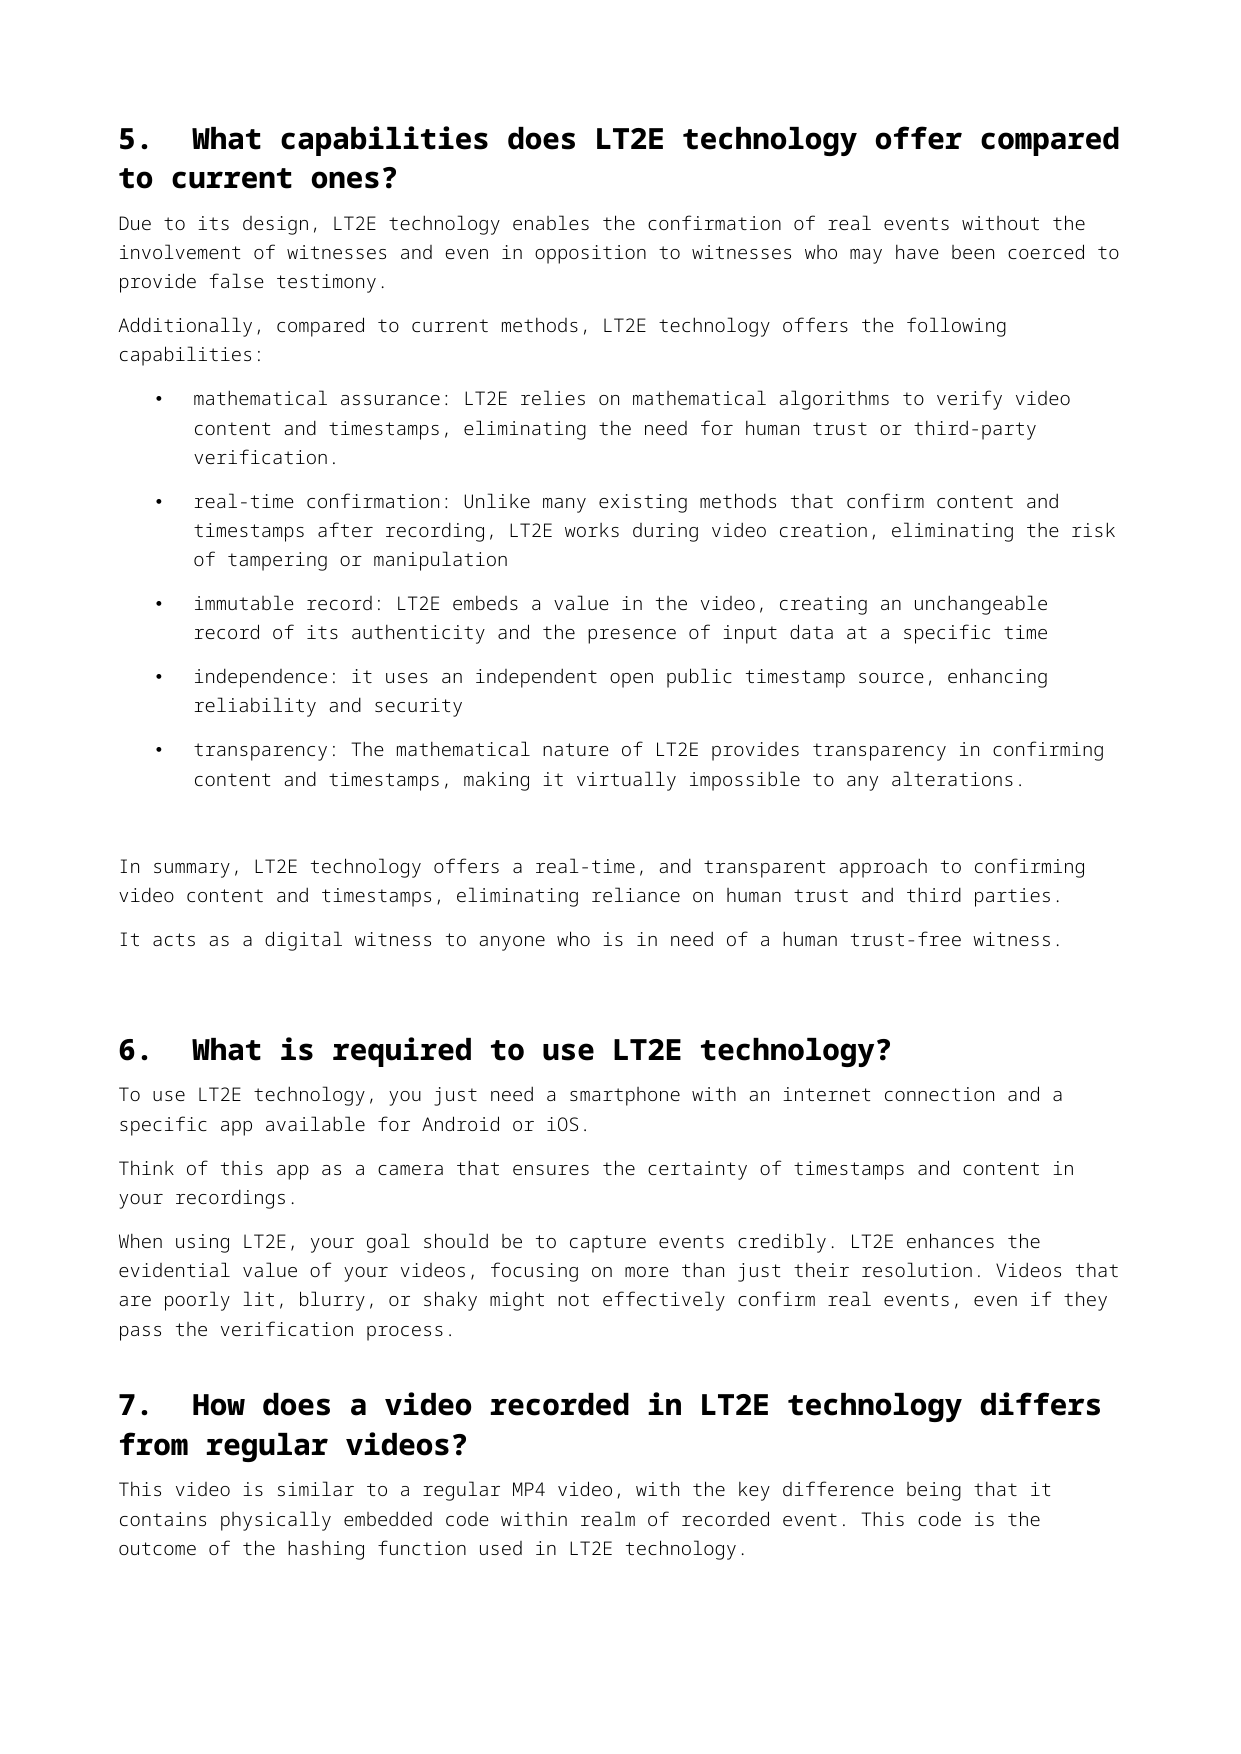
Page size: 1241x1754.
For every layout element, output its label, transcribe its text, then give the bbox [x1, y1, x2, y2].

text It acts as a digital witness to anyone who is in need of a human trust-free witness. [118, 927, 1122, 952]
text Think of this app as a camera that ensures the certainty of timestamps and content in your recordings. [118, 1155, 1122, 1210]
list mathematical assurance: LT2E relies on mathematical algorithms to verify video content and timestamps, eliminating the need for human trust or third-party verification. [156, 386, 1122, 469]
list transparency: The mathematical nature of LT2E provides transparency in confirming content and timestamps, making it virtually impossible to any alterations. [156, 737, 1122, 791]
text To use LT2E technology, you just need a smartphone with an internet connection and a specific app available for Android or iOS. [118, 1082, 1122, 1137]
list real-time confirmation: Unlike many existing methods that confirm content and timestamps after recording, LT2E works during video creation, eliminating the risk of tampering or manipulation [156, 488, 1122, 572]
list independence: it uses an independent open public timestamp source, enhancing reliability and security [156, 663, 1122, 718]
list immutable record: LT2E embeds a value in the video, creating an unchangeable record of its authenticity and the presence of input data at a specific time [156, 590, 1122, 645]
subtitle How does a video recorded in LT2E technology differs from regular videos? [118, 1385, 1122, 1464]
subtitle What is required to use LT2E technology? [118, 1029, 1122, 1069]
text This video is similar to a regular MP4 video, with the key difference being that it contains physically embedded code within realm of recorded event. This code is the outcome of the hashing function used in LT2E technology. [118, 1477, 1122, 1561]
text Additionally, compared to current methods, LT2E technology offers the following capabilities: [118, 312, 1122, 367]
text Due to its design, LT2E technology enables the confirmation of real events without the involvement of witnesses and even in opposition to witnesses who may have been coerced to provide false testimony. [118, 210, 1122, 294]
text When using LT2E, your goal should be to capture events credibly. LT2E enhances the evidential value of your videos, focusing on more than just their resolution. Videos that are poorly lit, blurry, or shaky might not effectively confirm real events, even if they pass the verification process. [118, 1228, 1122, 1341]
text In summary, LT2E technology offers a real-time, and transparent approach to confirming video content and timestamps, eliminating reliance on human trust and third parties. [118, 853, 1122, 908]
subtitle What capabilities does LT2E technology offer compared to current ones? [118, 118, 1122, 197]
